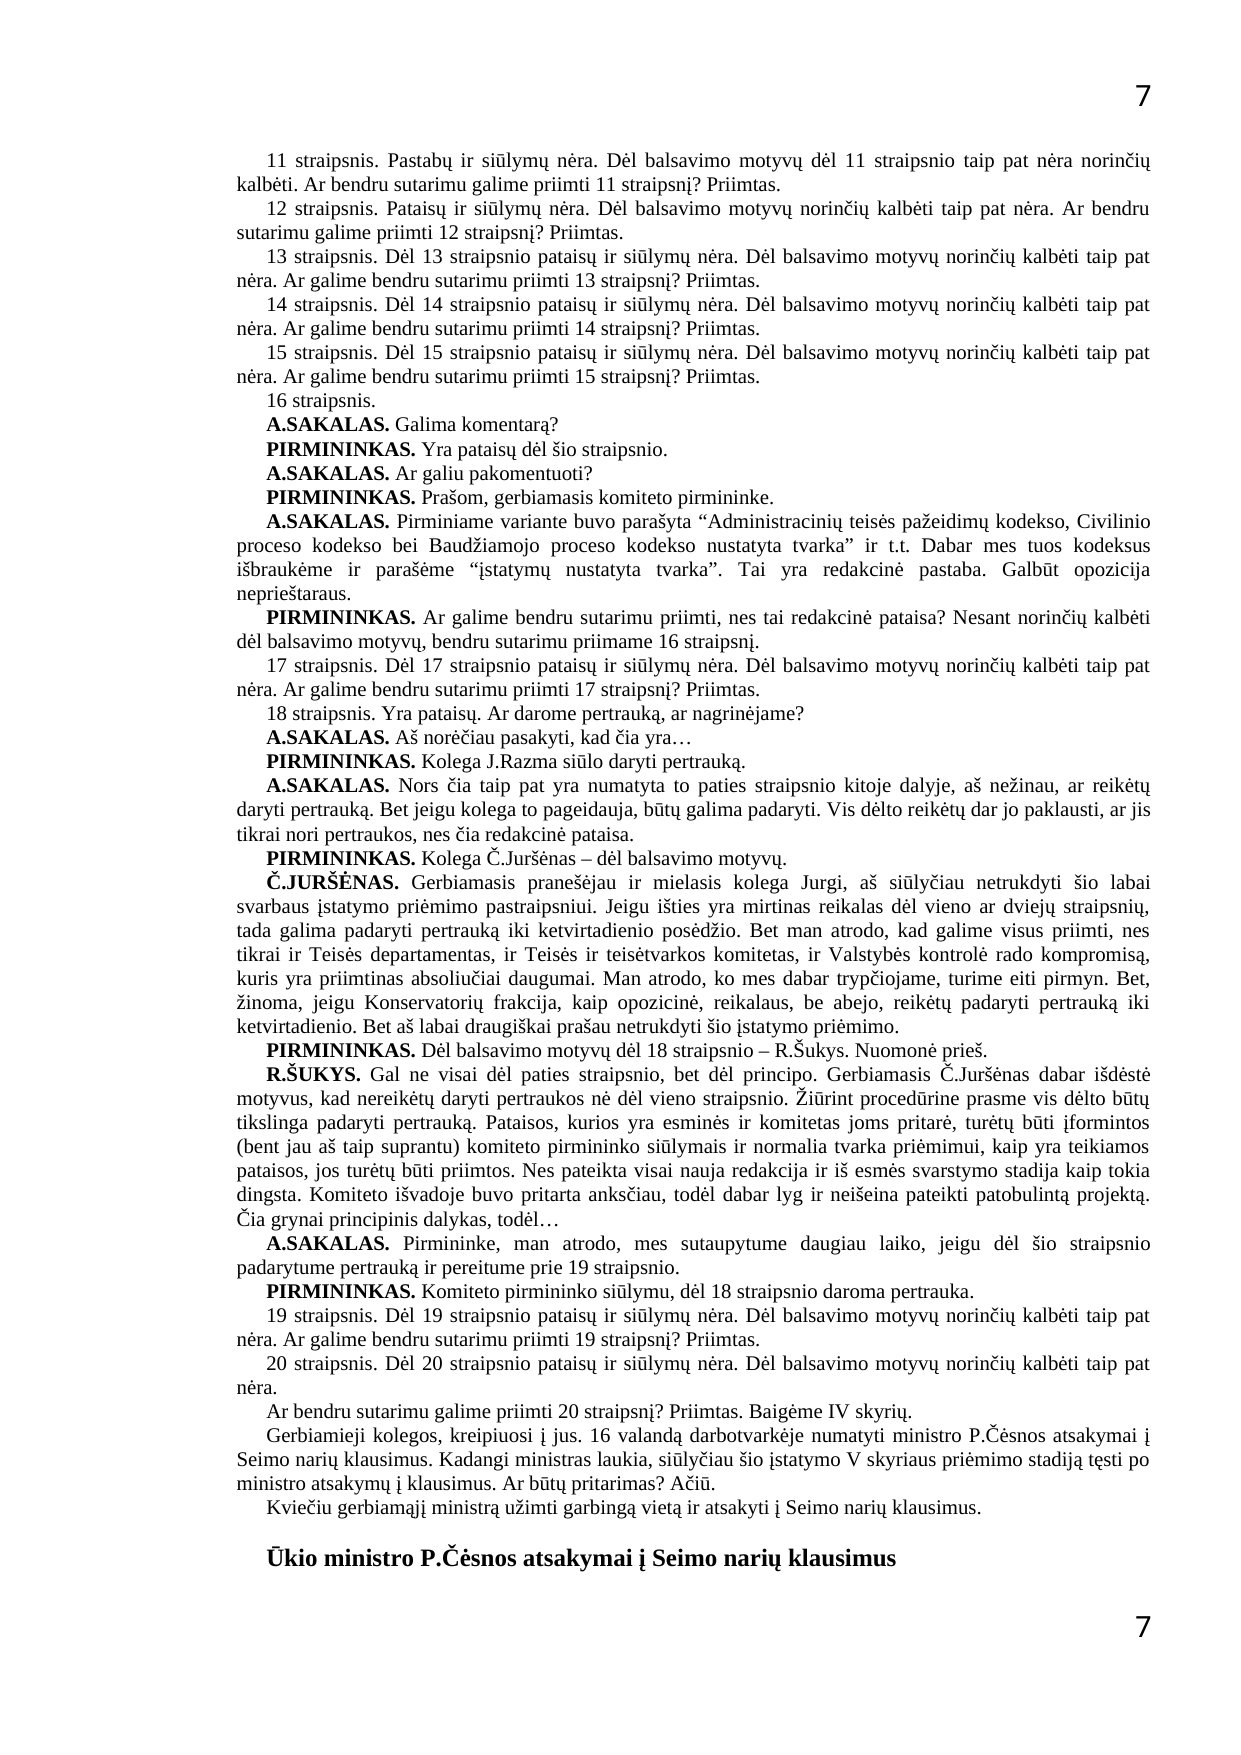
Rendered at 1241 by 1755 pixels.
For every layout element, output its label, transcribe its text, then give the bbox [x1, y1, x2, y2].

text PIRMININKAS. Kolega Č.Juršėnas – dėl balsavimo motyvų. [236, 846, 1152, 869]
text 19 straipsnis. Dėl 19 straipsnio pataisų ir siūlymų nėra. Dėl balsavimo motyvų norinčių kalbėti taip pat nėra. Ar galime bendru sutarimu priimti 19 straipsnį? Priimtas. [236, 1303, 1152, 1351]
text PIRMININKAS. Kolega J.Razma siūlo daryti pertrauką. [236, 749, 1152, 773]
text PIRMININKAS. Prašom, gerbiamasis komiteto pirmininke. [236, 484, 1152, 509]
text Ūkio ministro P.Čėsnos atsakymai į Seimo narių klausimus [236, 1543, 1152, 1572]
text 13 straipsnis. Dėl 13 straipsnio pataisų ir siūlymų nėra. Dėl balsavimo motyvų norinčių kalbėti taip pat nėra. Ar galime bendru sutarimu priimti 13 straipsnį? Priimtas. [236, 244, 1152, 292]
text PIRMININKAS. Komiteto pirmininko siūlymu, dėl 18 straipsnio daroma pertrauka. [236, 1279, 1152, 1303]
text 17 straipsnis. Dėl 17 straipsnio pataisų ir siūlymų nėra. Dėl balsavimo motyvų norinčių kalbėti taip pat nėra. Ar galime bendru sutarimu priimti 17 straipsnį? Priimtas. [236, 653, 1152, 701]
text A.SAKALAS. Nors čia taip pat yra numatyta to paties straipsnio kitoje dalyje, aš nežinau, ar reikėtų daryti pertrauką. Bet jeigu kolega to pageidauja, būtų galima padaryti. Vis dėlto reikėtų dar jo paklausti, ar jis tikrai nori pertraukos, nes čia redakcinė pataisa. [236, 773, 1152, 846]
text Ar bendru sutarimu galime priimti 20 straipsnį? Priimtas. Baigėme IV skyrių. [236, 1399, 1152, 1423]
text 11 straipsnis. Pastabų ir siūlymų nėra. Dėl balsavimo motyvų dėl 11 straipsnio taip pat nėra norinčių kalbėti. Ar bendru sutarimu galime priimti 11 straipsnį? Priimtas. [236, 148, 1152, 196]
text Gerbiamieji kolegos, kreipiuosi į jus. 16 valandą darbotvarkėje numatyti ministro P.Čėsnos atsakymai į Seimo narių klausimus. Kadangi ministras laukia, siūlyčiau šio įstatymo V skyriaus priėmimo stadiją tęsti po ministro atsakymų į klausimus. Ar būtų pritarimas? Ačiū. [236, 1423, 1152, 1495]
text A.SAKALAS. Pirminiame variante buvo parašyta “Administracinių teisės pažeidimų kodekso, Civilinio proceso kodekso bei Baudžiamojo proceso kodekso nustatyta tvarka” ir t.t. Dabar mes tuos kodeksus išbraukėme ir parašėme “įstatymų nustatyta tvarka”. Tai yra redakcinė pastaba. Galbūt opozicija neprieštaraus. [236, 509, 1152, 605]
text PIRMININKAS. Dėl balsavimo motyvų dėl 18 straipsnio – R.Šukys. Nuomonė prieš. [236, 1038, 1152, 1062]
text A.SAKALAS. Ar galiu pakomentuoti? [236, 461, 1152, 484]
text A.SAKALAS. Aš norėčiau pasakyti, kad čia yra… [236, 725, 1152, 749]
text 16 straipsnis. [236, 388, 1152, 412]
text Kviečiu gerbiamąjį ministrą užimti garbingą vietą ir atsakyti į Seimo narių klausimus. [236, 1495, 1152, 1519]
text A.SAKALAS. Pirmininke, man atrodo, mes sutaupytume daugiau laiko, jeigu dėl šio straipsnio padarytume pertrauką ir pereitume prie 19 straipsnio. [236, 1231, 1152, 1279]
text 12 straipsnis. Pataisų ir siūlymų nėra. Dėl balsavimo motyvų norinčių kalbėti taip pat nėra. Ar bendru sutarimu galime priimti 12 straipsnį? Priimtas. [236, 196, 1152, 244]
text Č.JURŠĖNAS. Gerbiamasis pranešėjau ir mielasis kolega Jurgi, aš siūlyčiau netrukdyti šio labai svarbaus įstatymo priėmimo pastraipsniui. Jeigu išties yra mirtinas reikalas dėl vieno ar dviejų straipsnių, tada galima padaryti pertrauką iki ketvirtadienio posėdžio. Bet man atrodo, kad galime visus priimti, nes tikrai ir Teisės departamentas, ir Teisės ir teisėtvarkos komitetas, ir Valstybės kontrolė rado kompromisą, kuris yra priimtinas absoliučiai daugumai. Man atrodo, ko mes dabar trypčiojame, turime eiti pirmyn. Bet, žinoma, jeigu Konservatorių frakcija, kaip opozicinė, reikalaus, be abejo, reikėtų padaryti pertrauką iki ketvirtadienio. Bet aš labai draugiškai prašau netrukdyti šio įstatymo priėmimo. [236, 869, 1152, 1038]
text R.ŠUKYS. Gal ne visai dėl paties straipsnio, bet dėl principo. Gerbiamasis Č.Juršėnas dabar išdėstė motyvus, kad nereikėtų daryti pertraukos nė dėl vieno straipsnio. Žiūrint procedūrine prasme vis dėlto būtų tikslinga padaryti pertrauką. Pataisos, kurios yra esminės ir komitetas joms pritarė, turėtų būti įformintos (bent jau aš taip suprantu) komiteto pirmininko siūlymais ir normalia tvarka priėmimui, kaip yra teikiamos pataisos, jos turėtų būti priimtos. Nes pateikta visai nauja redakcija ir iš esmės svarstymo stadija kaip tokia dingsta. Komiteto išvadoje buvo pritarta anksčiau, todėl dabar lyg ir neišeina pateikti patobulintą projektą. Čia grynai principinis dalykas, todėl… [236, 1062, 1152, 1231]
text PIRMININKAS. Yra pataisų dėl šio straipsnio. [236, 436, 1152, 461]
text 20 straipsnis. Dėl 20 straipsnio pataisų ir siūlymų nėra. Dėl balsavimo motyvų norinčių kalbėti taip pat nėra. [236, 1351, 1152, 1399]
text 14 straipsnis. Dėl 14 straipsnio pataisų ir siūlymų nėra. Dėl balsavimo motyvų norinčių kalbėti taip pat nėra. Ar galime bendru sutarimu priimti 14 straipsnį? Priimtas. [236, 292, 1152, 340]
text 15 straipsnis. Dėl 15 straipsnio pataisų ir siūlymų nėra. Dėl balsavimo motyvų norinčių kalbėti taip pat nėra. Ar galime bendru sutarimu priimti 15 straipsnį? Priimtas. [236, 340, 1152, 388]
text 18 straipsnis. Yra pataisų. Ar darome pertrauką, ar nagrinėjame? [236, 701, 1152, 725]
text PIRMININKAS. Ar galime bendru sutarimu priimti, nes tai redakcinė pataisa? Nesant norinčių kalbėti dėl balsavimo motyvų, bendru sutarimu priimame 16 straipsnį. [236, 605, 1152, 653]
text A.SAKALAS. Galima komentarą? [236, 412, 1152, 436]
